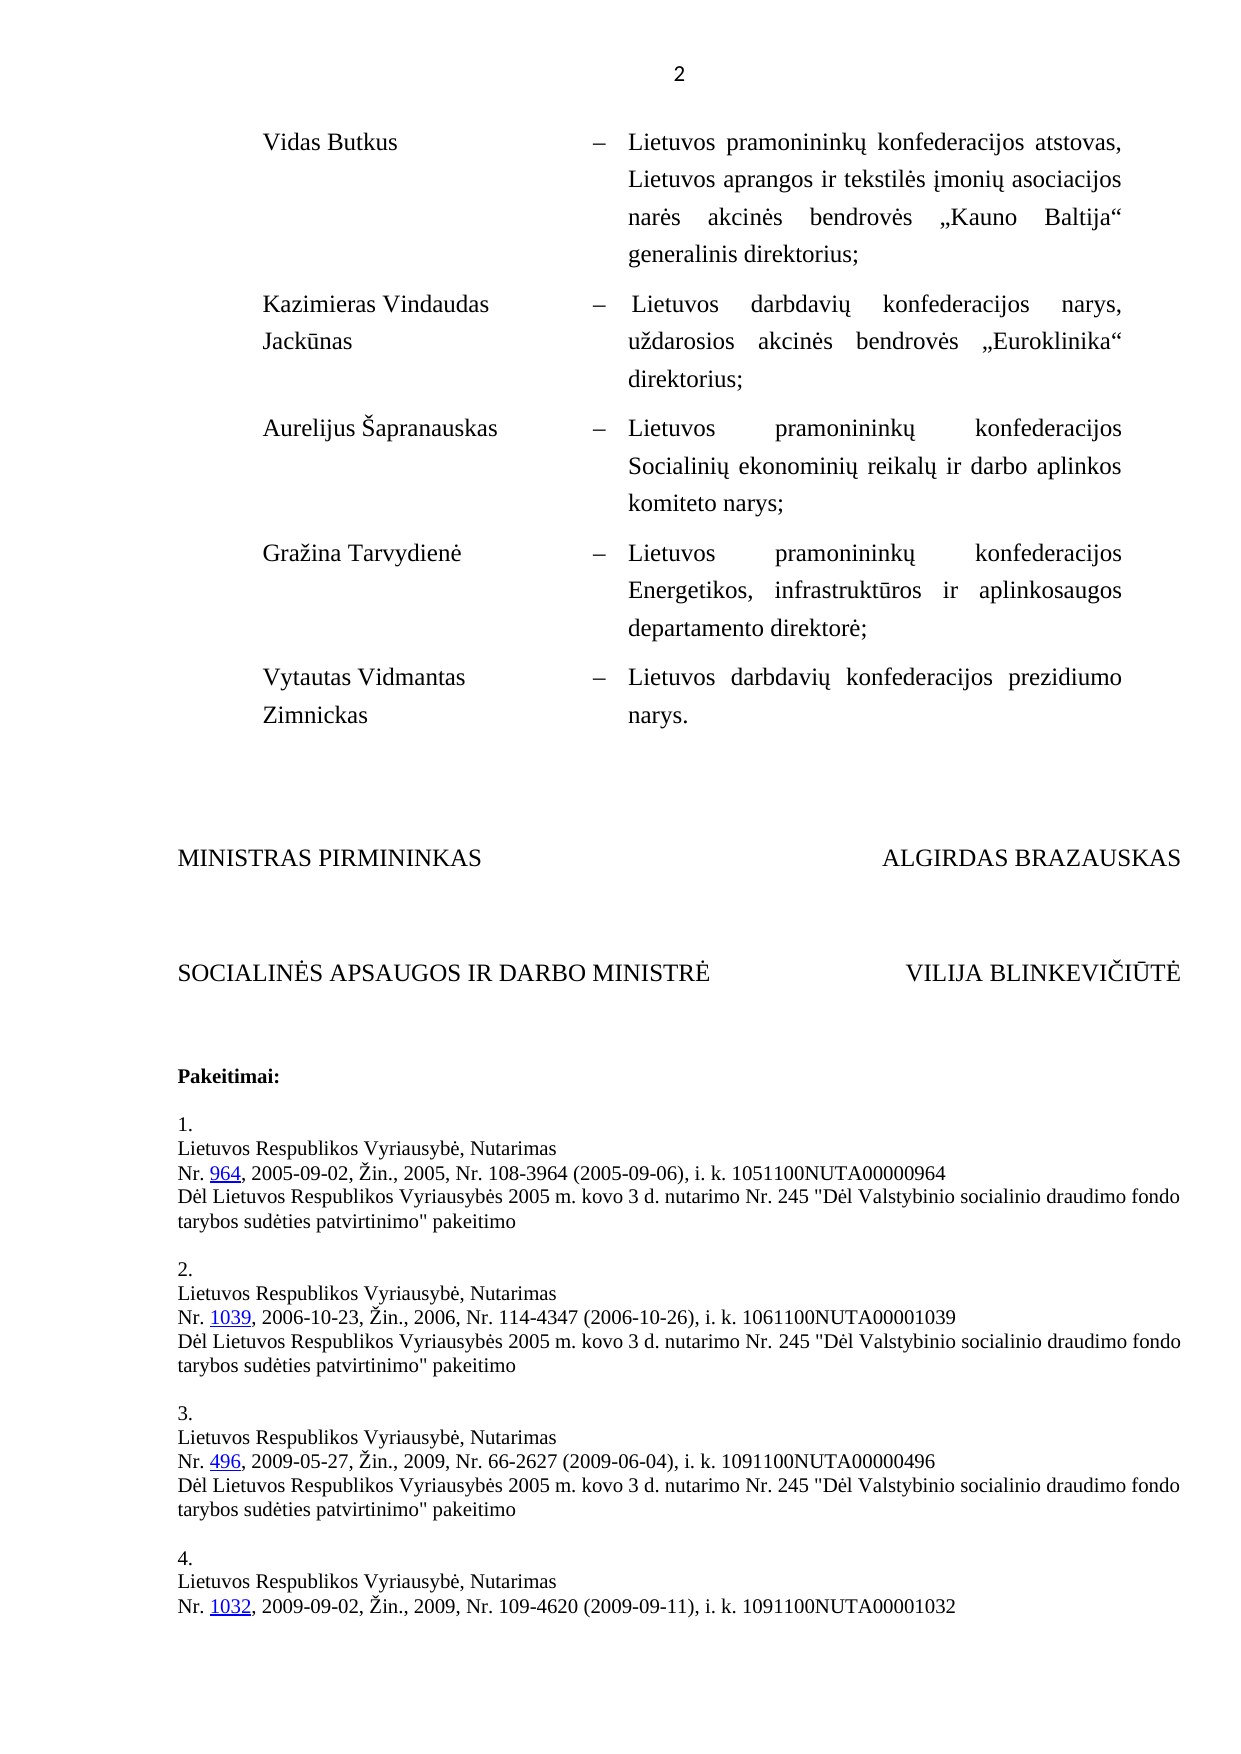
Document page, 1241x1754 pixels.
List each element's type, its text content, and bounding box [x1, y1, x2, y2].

table_cell – [582, 642, 617, 728]
table_cell – [582, 517, 617, 642]
text 4. [177, 1545, 1181, 1569]
table_cell Vytautas Vidmantas Zimnickas [262, 642, 582, 728]
text Nr. 964, 2005-09-02, Žin., 2005, Nr. 108-3964 (2005-09-06), i. k. 1051100NUTA00000964 [177, 1160, 1181, 1184]
text Lietuvos Respublikos Vyriausybė, Nutarimas [177, 1425, 1181, 1449]
table_header Vidas Butkus [262, 118, 582, 268]
text 2. [177, 1257, 1181, 1281]
table_cell – [582, 393, 617, 517]
text Nr. 1039, 2006-10-23, Žin., 2006, Nr. 114-4347 (2006-10-26), i. k. 1061100NUTA00001039 [177, 1305, 1181, 1329]
text Nr. 1032, 2009-09-02, Žin., 2009, Nr. 109-4620 (2009-09-11), i. k. 1091100NUTA00001032 [177, 1593, 1181, 1618]
table_cell Lietuvos darbdavių konfederacijos narys, uždarosios akcinės bendrovės „Euroklinika“ direktorius; [617, 268, 1133, 393]
table_cell Gražina Tarvydienė [262, 517, 582, 642]
table_cell Lietuvos darbdavių konfederacijos prezidiumo narys. [617, 642, 1133, 728]
text MINISTRAS PIRMININKAS ALGIRDAS BRAZAUSKAS [177, 843, 1181, 872]
table_cell Aurelijus Šapranauskas [262, 393, 582, 517]
text Dėl Lietuvos Respublikos Vyriausybės 2005 m. kovo 3 d. nutarimo Nr. 245 "Dėl Valstybinio socialinio draudimo fondo tarybos sudėties patvirtinimo" pakeitimo [177, 1329, 1181, 1377]
text Pakeitimai: [177, 1064, 1181, 1088]
text 1. [177, 1112, 1181, 1136]
table_header – [582, 118, 617, 268]
text Dėl Lietuvos Respublikos Vyriausybės 2005 m. kovo 3 d. nutarimo Nr. 245 "Dėl Valstybinio socialinio draudimo fondo tarybos sudėties patvirtinimo" pakeitimo [177, 1184, 1181, 1233]
text 3. [177, 1401, 1181, 1425]
text Lietuvos Respublikos Vyriausybė, Nutarimas [177, 1281, 1181, 1305]
table_header Lietuvos pramonininkų konfederacijos atstovas, Lietuvos aprangos ir tekstilės įmonių asociacijos narės akcinės bendrovės „Kauno Baltija“ generalinis direktorius; [617, 118, 1133, 268]
table_cell Kazimieras Vindaudas Jackūnas [262, 268, 582, 393]
table_cell – [582, 268, 617, 393]
table_cell Lietuvos pramonininkų konfederacijos Energetikos, infrastruktūros ir aplinkosaugos departamento direktorė; [617, 517, 1133, 642]
text Lietuvos Respublikos Vyriausybė, Nutarimas [177, 1136, 1181, 1160]
text SOCIALINĖS APSAUGOS IR DARBO MINISTRĖ VILIJA BLINKEVIČIŪTĖ [177, 958, 1181, 987]
text Lietuvos Respublikos Vyriausybė, Nutarimas [177, 1569, 1181, 1593]
text Dėl Lietuvos Respublikos Vyriausybės 2005 m. kovo 3 d. nutarimo Nr. 245 "Dėl Valstybinio socialinio draudimo fondo tarybos sudėties patvirtinimo" pakeitimo [177, 1473, 1181, 1521]
table_cell Lietuvos pramonininkų konfederacijos Socialinių ekonominių reikalų ir darbo aplinkos komiteto narys; [617, 393, 1133, 517]
text Nr. 496, 2009-05-27, Žin., 2009, Nr. 66-2627 (2009-06-04), i. k. 1091100NUTA00000496 [177, 1449, 1181, 1473]
